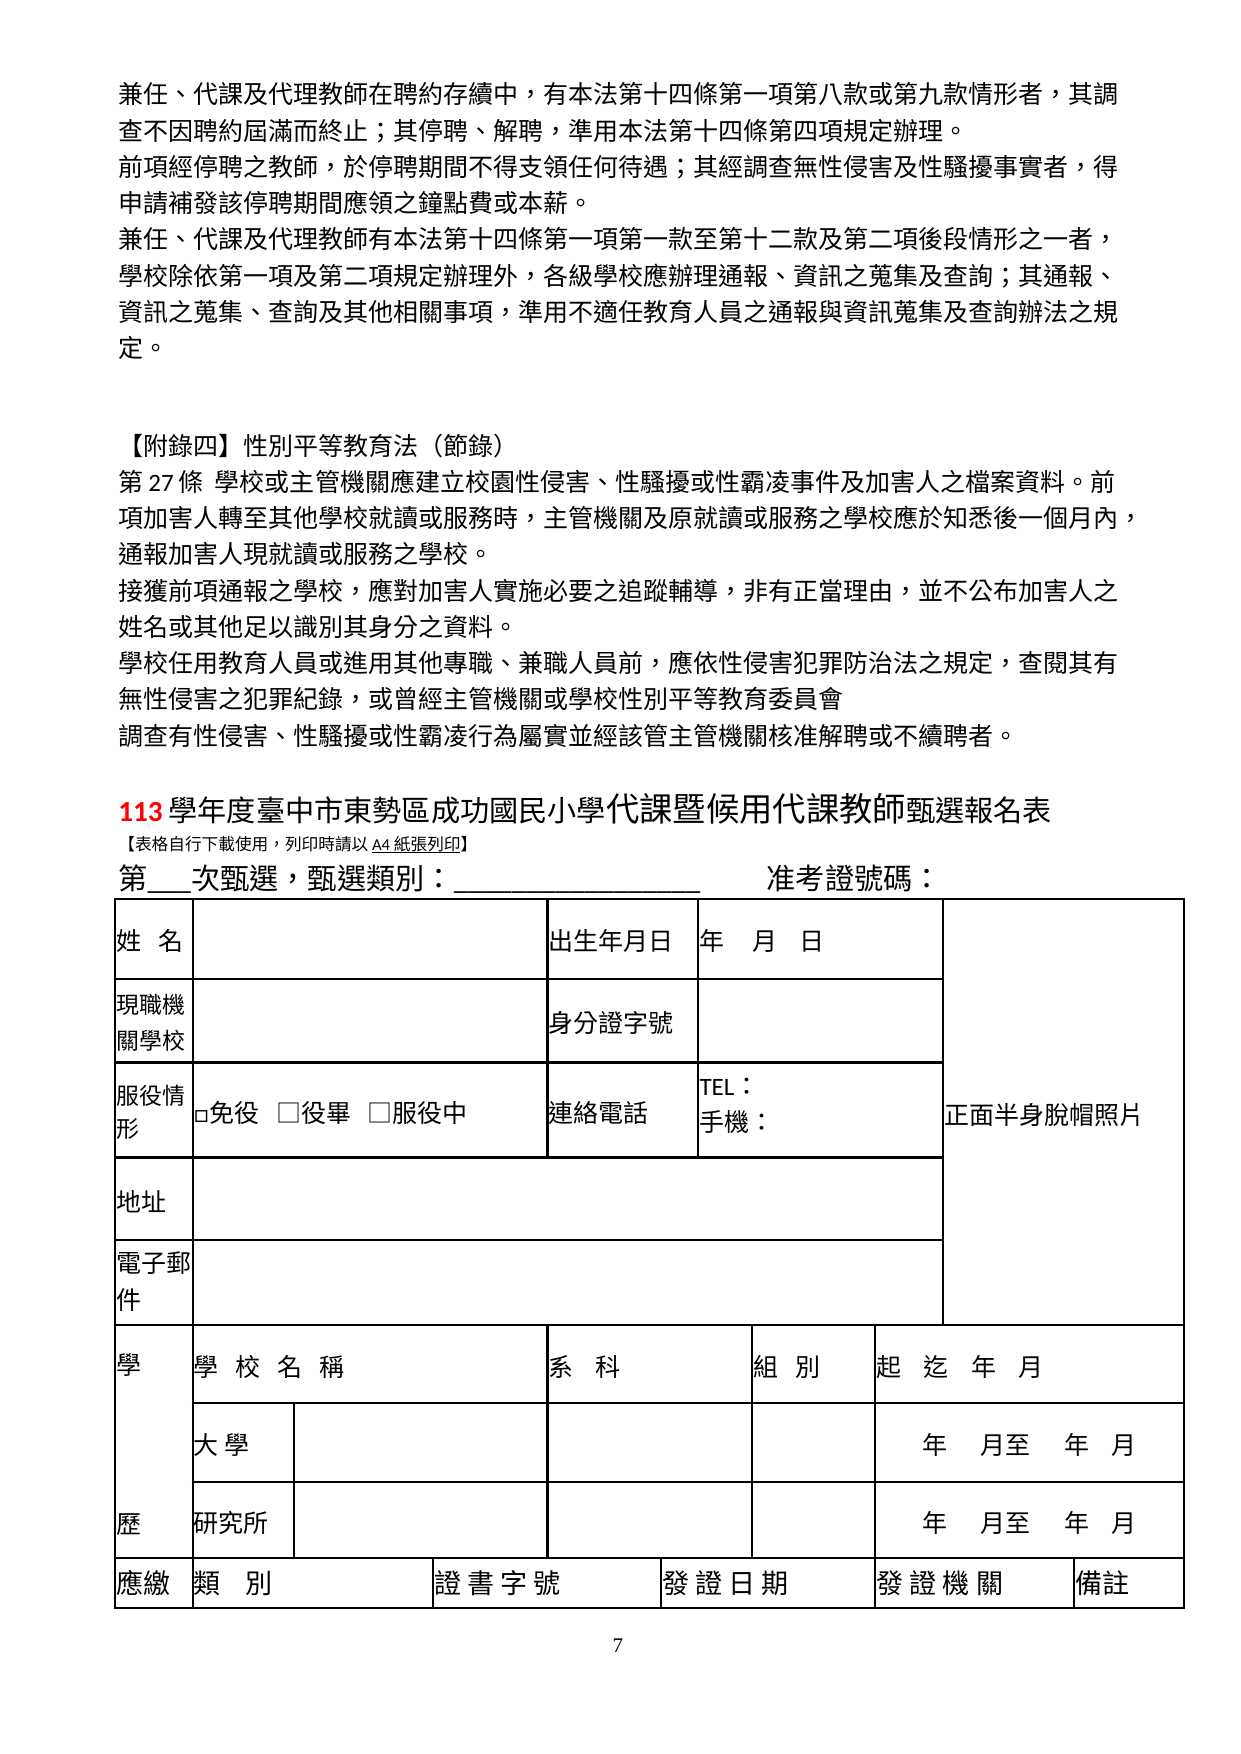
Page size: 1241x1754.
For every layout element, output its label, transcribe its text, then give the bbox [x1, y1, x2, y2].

table_cell 研究所 [194, 1483, 293, 1557]
text 113學年度臺中市東勢區成功國民小學代課暨候用代課教師甄選報名表 [118, 783, 1122, 831]
table_header 出生年月日 [549, 900, 697, 977]
table_cell [699, 980, 942, 1061]
text 前項經停聘之教師，於停聘期間不得支領任何待遇；其經調查無性侵害及性騷擾事實者，得申請補發該停聘期間應領之鐘點費或本薪。 [118, 147, 1122, 220]
table_cell [295, 1483, 546, 1557]
text 第27條 學校或主管機關應建立校園性侵害、性騷擾或性霸凌事件及加害人之檔案資料。前項加害人轉至其他學校就讀或服務時，主管機關及原就讀或服務之學校應於知悉後一個月內，通報加害人現就讀或服務之學校。 [118, 462, 1122, 571]
text 第___次甄選，甄選類別：_________________ 准考證號碼： [118, 855, 1122, 897]
table_cell 應繳 [116, 1559, 192, 1607]
text 【表格自行下載使用，列印時請以 A4 紙張列印】 [118, 831, 1122, 855]
table_cell 發 證 機 關 [876, 1559, 1073, 1607]
table_cell 身分證字號 [549, 980, 697, 1061]
table_cell [194, 980, 546, 1061]
table_cell [295, 1404, 546, 1481]
table_cell [549, 1483, 751, 1557]
table_cell 服役情形 [116, 1064, 192, 1156]
table_cell 地址 [116, 1159, 192, 1239]
table_cell 現職機關學校 [116, 980, 192, 1061]
table_cell 年 月至 年 月 [876, 1483, 1183, 1557]
table_cell TEL： 手機： [699, 1064, 942, 1156]
table_header 年 月 日 [699, 900, 942, 977]
table_cell [194, 1241, 942, 1324]
table_cell 年 月至 年 月 [876, 1404, 1183, 1481]
table_cell 組 別 [753, 1326, 874, 1402]
table_header [194, 900, 546, 977]
table_cell 系 科 [549, 1326, 751, 1402]
table_cell 類 別 [194, 1559, 432, 1607]
table_cell 大 學 [194, 1404, 293, 1481]
text 調查有性侵害、性騷擾或性霸凌行為屬實並經該管主管機關核准解聘或不續聘者。 [118, 716, 1122, 752]
text 接獲前項通報之學校，應對加害人實施必要之追蹤輔導，非有正當理由，並不公布加害人之姓名或其他足以識別其身分之資料。 [118, 571, 1122, 643]
table_cell [753, 1404, 874, 1481]
table_cell 連絡電話 [549, 1064, 697, 1156]
table_cell 發 證 日 期 [662, 1559, 874, 1607]
text 學校任用教育人員或進用其他專職、兼職人員前，應依性侵害犯罪防治法之規定，查閱其有無性侵害之犯罪紀錄，或曾經主管機關或學校性別平等教育委員會 [118, 643, 1122, 716]
text 【附錄四】性別平等教育法（節錄） [118, 426, 1122, 462]
table_cell 學 校 名 稱 [194, 1326, 546, 1402]
table_cell [753, 1483, 874, 1557]
text 兼任、代課及代理教師有本法第十四條第一項第一款至第十二款及第二項後段情形之一者，學校除依第一項及第二項規定辦理外，各級學校應辦理通報、資訊之蒐集及查詢；其通報、資訊之蒐集、查詢及其他相關事項，準用不適任教育人員之通報與資訊蒐集及查詢辦法之規定。 [118, 220, 1122, 365]
table_cell 電子郵件 [116, 1241, 192, 1324]
table_cell [194, 1159, 942, 1239]
text 兼任、代課及代理教師在聘約存續中，有本法第十四條第一項第八款或第九款情形者，其調查不因聘約屆滿而終止；其停聘、解聘，準用本法第十四條第四項規定辦理。 [118, 75, 1122, 147]
table_cell 起 迄 年 月 [876, 1326, 1183, 1402]
table_cell 證 書 字 號 [434, 1559, 660, 1607]
table_cell 備註 [1075, 1559, 1183, 1607]
table_header 姓 名 [116, 900, 192, 977]
table_header 正面半身脫帽照片 [944, 900, 1183, 1324]
table_cell 學 歷 [116, 1326, 192, 1557]
table_cell □免役 □役畢 □服役中 [194, 1064, 546, 1156]
table_cell [549, 1404, 751, 1481]
